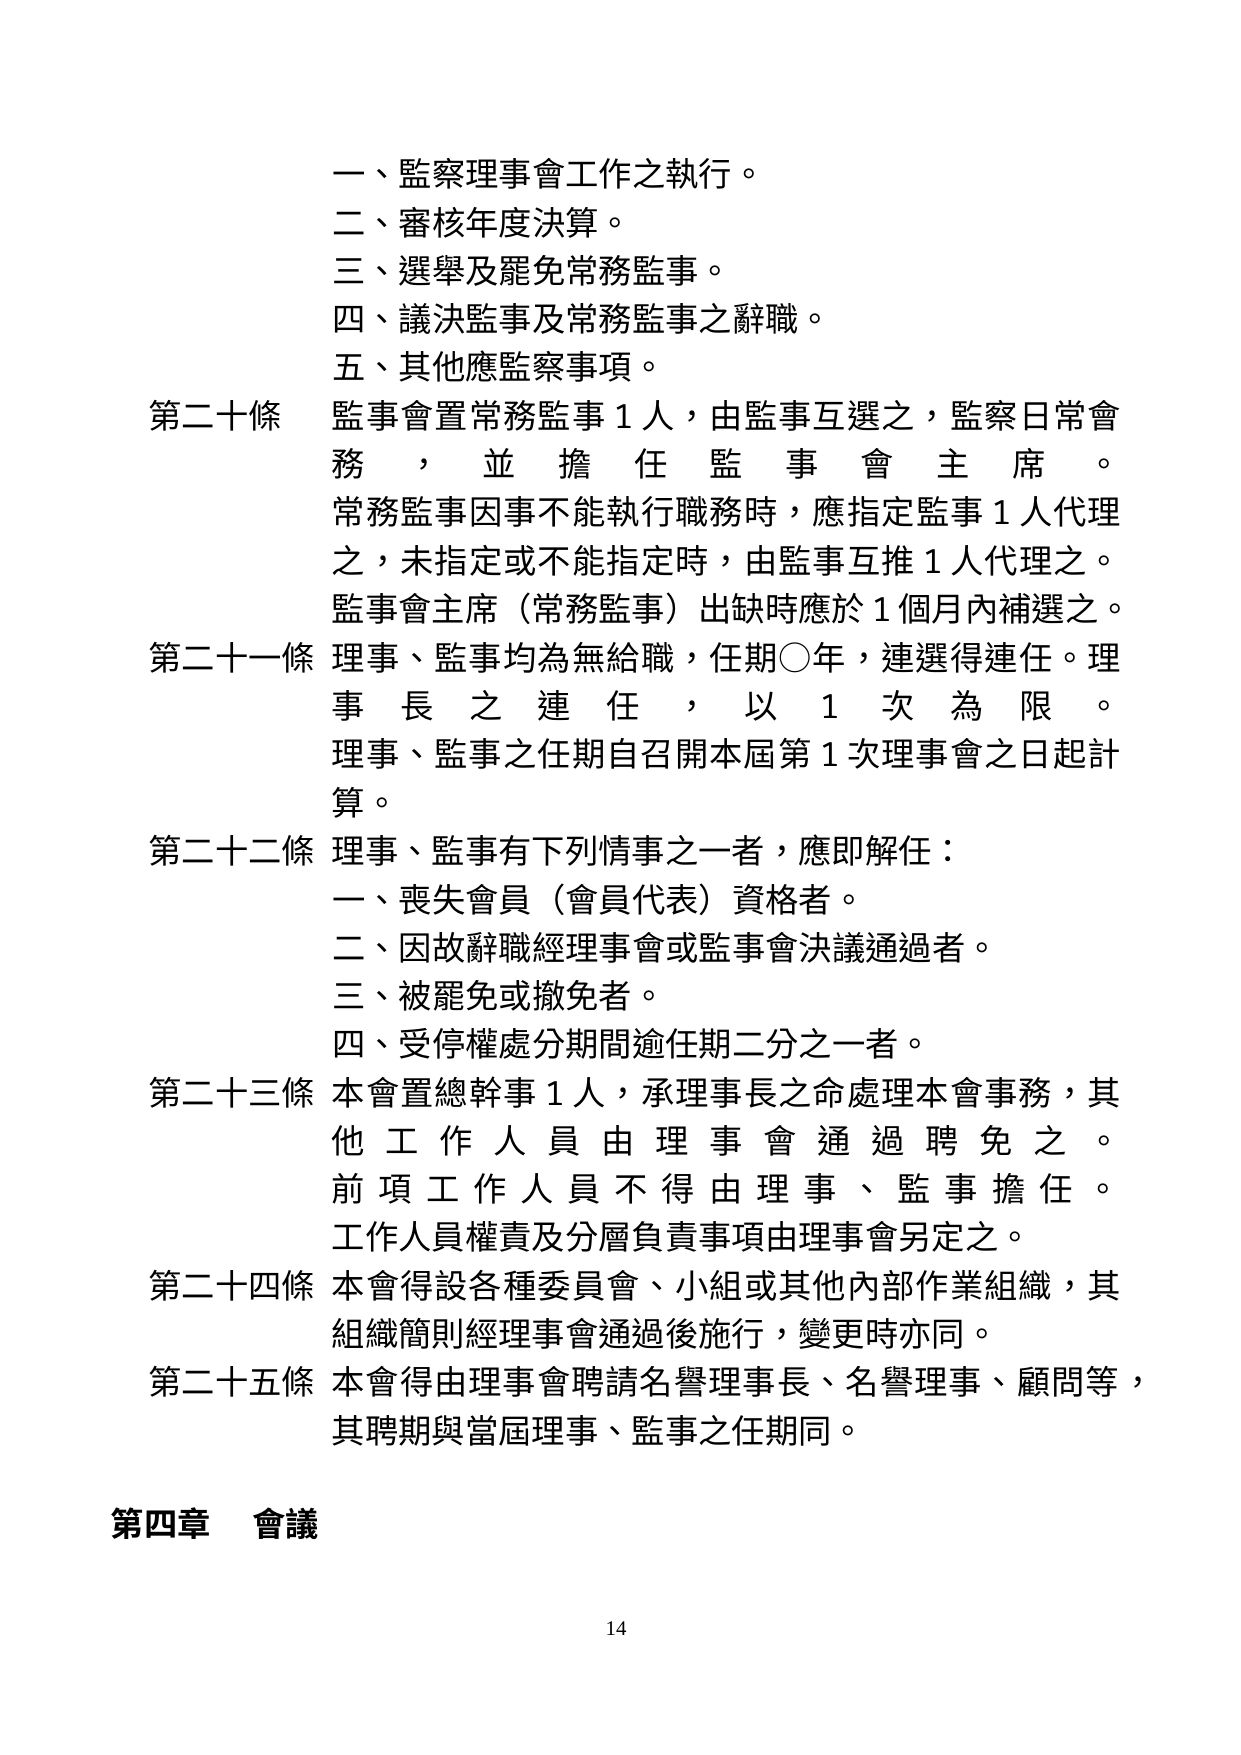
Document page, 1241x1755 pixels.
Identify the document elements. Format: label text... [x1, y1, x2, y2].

text 四、議決監事及常務監事之辭職。 [332, 293, 1121, 341]
text 第二十五條 本會得由理事會聘請名譽理事長、名譽理事、顧問等，其聘期與當屆理事、監事之任期同。 [148, 1356, 1121, 1453]
text 二、因故辭職經理事會或監事會決議通過者。 [332, 922, 1121, 970]
text 三、被罷免或撤免者。 [332, 970, 1121, 1018]
text 第二十一條 理事、監事均為無給職，任期○年，連選得連任。理事長之連任，以1次為限。 理事、監事之任期自召開本屆第1次理事會之日起計算。 [148, 631, 1121, 825]
text 第二十三條 本會置總幹事1人，承理事長之命處理本會事務，其他工作人員由理事會通過聘免之。 前項工作人員不得由理事、監事擔任。 工作人員權責及分層負責事項由理事會另定之。 [148, 1066, 1121, 1259]
text 三、選舉及罷免常務監事。 [332, 245, 1121, 293]
text 二、審核年度決算。 [332, 196, 1121, 245]
text 四、受停權處分期間逾任期二分之一者。 [332, 1018, 1121, 1066]
text 第二十二條 理事、監事有下列情事之一者，應即解任： [148, 825, 1121, 873]
text 第二十四條 本會得設各種委員會、小組或其他內部作業組織，其組織簡則經理事會通過後施行，變更時亦同。 [148, 1259, 1121, 1356]
text 一、監察理事會工作之執行。 [332, 148, 1121, 196]
text 第二十條 監事會置常務監事1人，由監事互選之，監察日常會務，並擔任監事會主席。 常務監事因事不能執行職務時，應指定監事1人代理之，未指定或不能指定時，由監事互推1人代理之。 監事會主席（常務監事）出缺時應於1個月內補選之。 [148, 389, 1121, 631]
text 五、其他應監察事項。 [332, 341, 1121, 389]
text 一、喪失會員（會員代表）資格者。 [332, 873, 1121, 922]
text 第四章 會議 [111, 1498, 1121, 1547]
